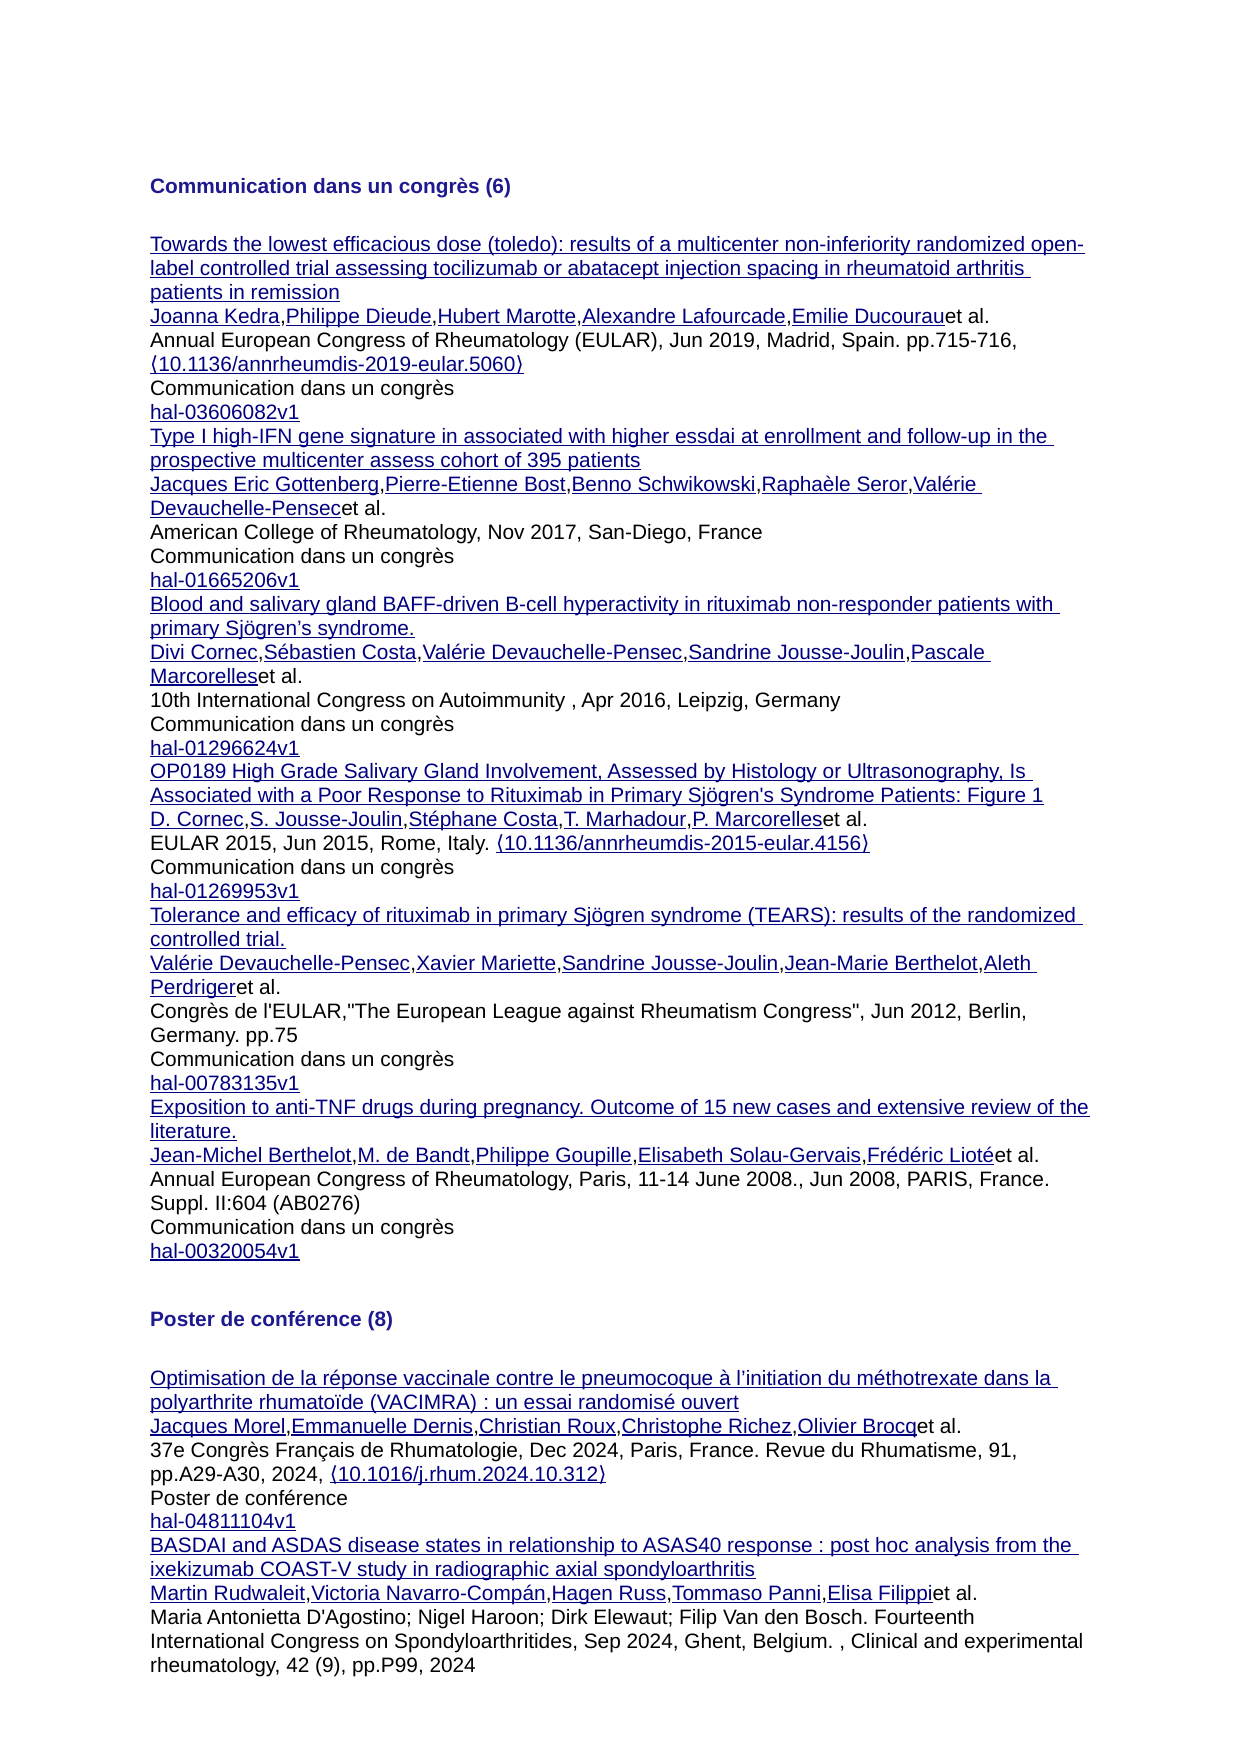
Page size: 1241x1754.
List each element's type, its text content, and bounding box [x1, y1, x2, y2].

table_cell literature. Jean-Michel Berthelot,M. de Bandt,Philippe Goupille,Elisabeth Solau-Gervais,Frédéric Liotéet al. Annual European Congress of Rheumatology, Paris, 11-14 June 2008., Jun 2008, PARIS, France. Suppl. II:604 (AB0276) Communication dans un congrès hal-00320054v1 [150, 1117, 1090, 1262]
subtitle Poster de conférence (8) [150, 1307, 1090, 1331]
table_header Optimisation de la réponse vaccinale contre le pneumocoque à l’initiation du méthotrexate dans la polyarthrite rhumatoïde (VACIMRA) : un essai randomisé ouvert Jacques Morel,Emmanuelle Dernis,Christian Roux,Christophe Richez,Olivier Brocqet al. 37e Congrès Français de Rhumatologie, Dec 2024, Paris, France. Revue du Rhumatisme, 91, pp.A29-A30, 2024, ⟨10.1016/j.rhum.2024.10.312⟩ Poster de conférence hal-04811104v1 [150, 1366, 1090, 1533]
table_cell Type I high-IFN gene signature in associated with higher essdai at enrollment and follow-up in the prospective multicenter assess cohort of 395 patients Jacques Eric Gottenberg,Pierre-Etienne Bost,Benno Schwikowski,Raphaèle Seror,Valérie Devauchelle-Pensecet al. American College of Rheumatology, Nov 2017, San-Diego, France Communication dans un congrès hal-01665206v1 [150, 424, 1090, 592]
table_header Towards the lowest efficacious dose (toledo): results of a multicenter non-inferiority randomized open-label controlled trial assessing tocilizumab or abatacept injection spacing in rheumatoid arthritis patients in remission Joanna Kedra,Philippe Dieude,Hubert Marotte,Alexandre Lafourcade,Emilie Ducourauet al. Annual European Congress of Rheumatology (EULAR), Jun 2019, Madrid, Spain. pp.715-716, ⟨10.1136/annrheumdis-2019-eular.5060⟩ Communication dans un congrès hal-03606082v1 [150, 232, 1090, 424]
table_cell OP0189 High Grade Salivary Gland Involvement, Assessed by Histology or Ultrasonography, Is Associated with a Poor Response to Rituximab in Primary Sjögren's Syndrome Patients: Figure 1 D. Cornec,S. Jousse-Joulin,Stéphane Costa,T. Marhadour,P. Marcorelleset al. EULAR 2015, Jun 2015, Rome, Italy. ⟨10.1136/annrheumdis-2015-eular.4156⟩ Communication dans un congrès hal-01269953v1 [150, 759, 1090, 903]
table_cell Exposition to anti-TNF drugs during pregnancy. Outcome of 15 new cases and extensive review of the [150, 1095, 1090, 1116]
table_cell Blood and salivary gland BAFF-driven B-cell hyperactivity in rituximab non-responder patients with primary Sjögren’s syndrome. Divi Cornec,Sébastien Costa,Valérie Devauchelle-Pensec,Sandrine Jousse-Joulin,Pascale Marcorelleset al. 10th International Congress on Autoimmunity , Apr 2016, Leipzig, Germany Communication dans un congrès hal-01296624v1 [150, 592, 1090, 759]
table_cell Tolerance and efficacy of rituximab in primary Sjögren syndrome (TEARS): results of the randomized controlled trial. Valérie Devauchelle-Pensec,Xavier Mariette,Sandrine Jousse-Joulin,Jean-Marie Berthelot,Aleth Perdrigeret al. Congrès de l'EULAR,"The European League against Rheumatism Congress", Jun 2012, Berlin, Germany. pp.75 Communication dans un congrès hal-00783135v1 [150, 903, 1090, 1095]
subtitle Communication dans un congrès (6) [150, 174, 1090, 198]
table_cell BASDAI and ASDAS disease states in relationship to ASAS40 response : post hoc analysis from the ixekizumab COAST-V study in radiographic axial spondyloarthritis Martin Rudwaleit,Victoria Navarro-Compán,Hagen Russ,Tommaso Panni,Elisa Filippiet al. Maria Antonietta D'Agostino; Nigel Haroon; Dirk Elewaut; Filip Van den Bosch. Fourteenth International Congress on Spondyloarthritides, Sep 2024, Ghent, Belgium. , Clinical and experimental rheumatology, 42 (9), pp.P99, 2024 [150, 1533, 1090, 1677]
